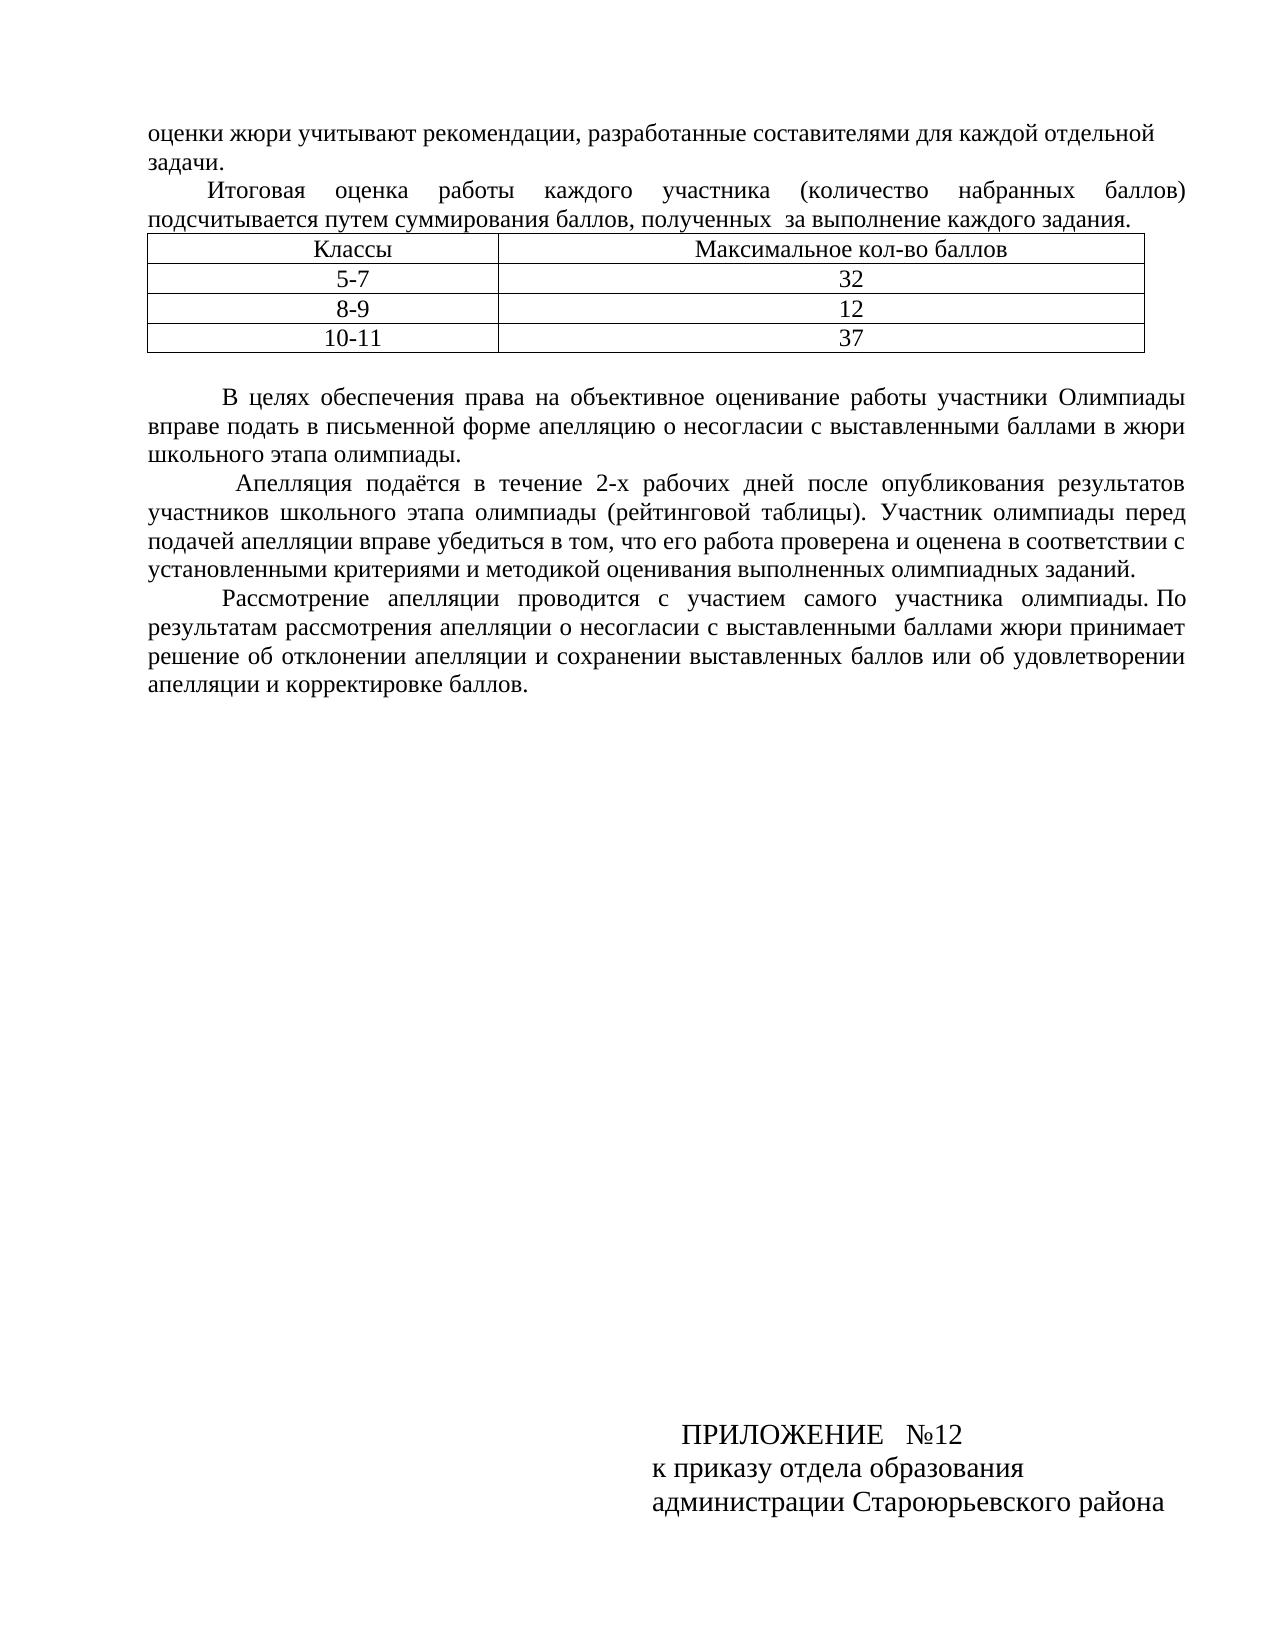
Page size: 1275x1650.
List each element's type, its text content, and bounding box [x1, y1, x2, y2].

text оценки жюри учитывают рекомендации, разработанные составителями для каждой отдельной задачи. [148, 118, 1186, 176]
table_cell 5-7 [148, 264, 498, 293]
table_cell 32 [499, 264, 1144, 293]
text к приказу отдела образования [229, 1451, 1186, 1484]
text администрации Староюрьевского района [229, 1484, 1186, 1518]
table_cell 37 [499, 324, 1144, 352]
table_cell 12 [499, 294, 1144, 322]
table_header Максимальное кол-во баллов [499, 234, 1144, 263]
table_cell 10-11 [148, 324, 498, 352]
text Рассмотрение апелляции проводится с участием самого участника олимпиады. По результатам рассмотрения апелляции о несогласии с выставленными баллами жюри принимает решение об отклонении апелляции и сохранении выставленных баллов или об удовлетворении апелляции и корректировке баллов. [148, 583, 1186, 698]
text ПРИЛОЖЕНИЕ №12 [229, 1417, 1186, 1451]
text В целях обеспечения права на объективное оценивание работы участники Олимпиады вправе подать в письменной форме апелляцию о несогласии с выставленными баллами в жюри школьного этапа олимпиады. [148, 382, 1186, 468]
table_header Классы [148, 234, 498, 263]
text Итоговая оценка работы каждого участника (количество набранных баллов) подсчитывается путем суммирования баллов, полученных за выполнение каждого задания. [148, 176, 1186, 233]
table_cell 8-9 [148, 294, 498, 322]
text Апелляция подаётся в течение 2-х рабочих дней после опубликования результатов участников школьного этапа олимпиады (рейтинговой таблицы). Участник олимпиады перед подачей апелляции вправе убедиться в том, что его работа проверена и оценена в соответствии с установленными критериями и методикой оценивания выполненных олимпиадных заданий. [148, 468, 1186, 583]
